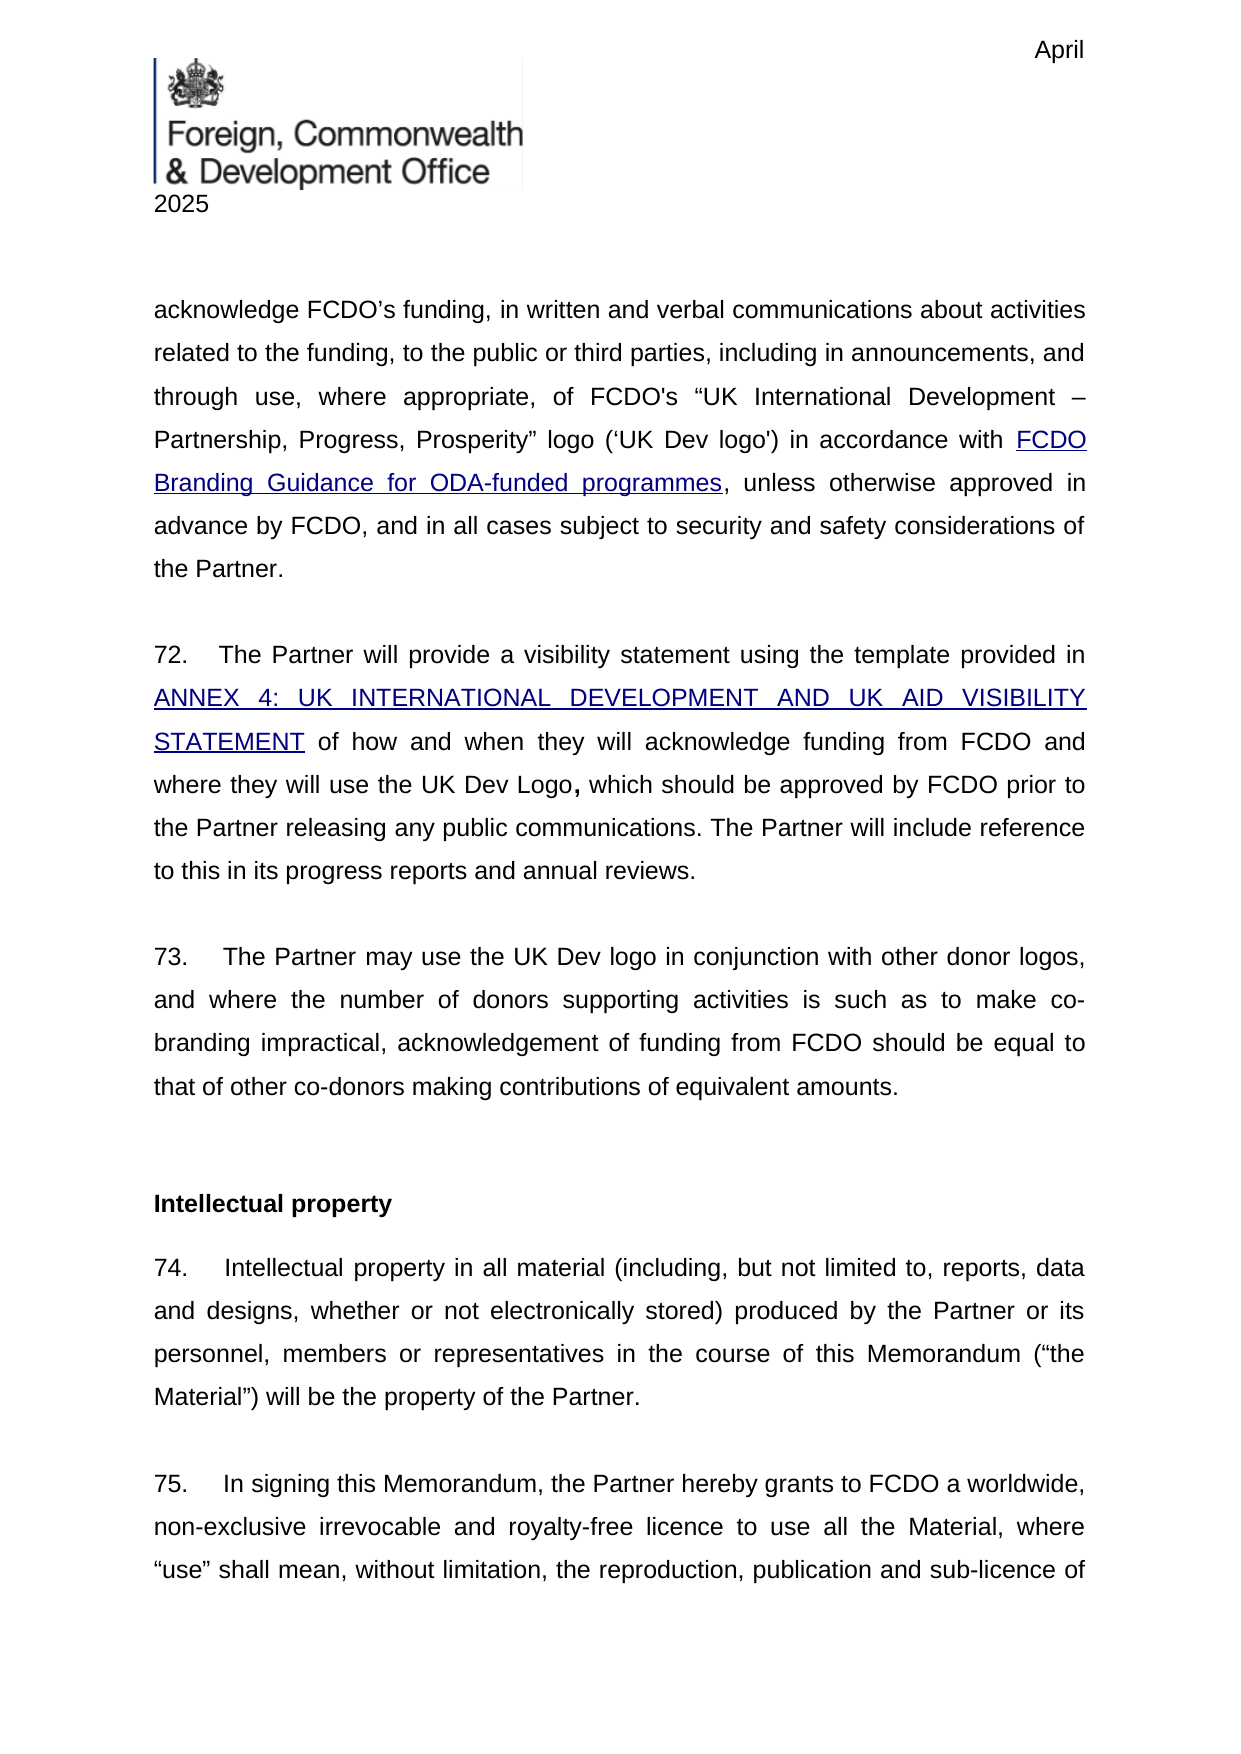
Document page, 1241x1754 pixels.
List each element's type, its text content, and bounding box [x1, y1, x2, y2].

list 74. Intellectual property in all material (including, but not limited to, reports, data and designs, whether or not electronically stored) produced by the Partner or its personnel, members or representatives in the course of this Memorandum (“the Material”) will be the property of the Partner. [153, 1253, 1087, 1411]
list 72. The Partner will provide a visibility statement using the template provided in ANNEX 4: UK INTERNATIONAL DEVELOPMENT AND UK AID VISIBILITY [153, 640, 1087, 708]
list 75. In signing this Memorandum, the Partner hereby grants to FCDO a worldwide, non-exclusive irrevocable and royalty-free licence to use all the Material, where “use” shall mean, without limitation, the reproduction, publication and sub-licence of [153, 1469, 1087, 1584]
list 73. The Partner may use the UK Dev logo in conjunction with other donor logos, and where the number of donors supporting activities is such as to make co-branding impractical, acknowledgement of funding from FCDO should be equal to that of other co-donors making contributions of equivalent amounts. [153, 942, 1087, 1100]
list STATEMENT of how and when they will acknowledge funding from FCDO and where they will use the UK Dev Logo, which should be approved by FCDO prior to the Partner releasing any public communications. The Partner will include reference to this in its progress reports and annual reviews. [153, 709, 1087, 885]
list acknowledge FCDO’s funding, in written and verbal communications about activities related to the funding, to the public or third parties, including in announcements, and through use, where appropriate, of FCDO's “UK International Development – Partnership, Progress, Prosperity” logo (‘UK Dev logo') in accordance with FCDO Branding Guidance for ODA-funded programmes, unless otherwise approved in advance by FCDO, and in all cases subject to security and safety considerations of the Partner. [153, 295, 1087, 583]
list Intellectual property [153, 1189, 1087, 1218]
